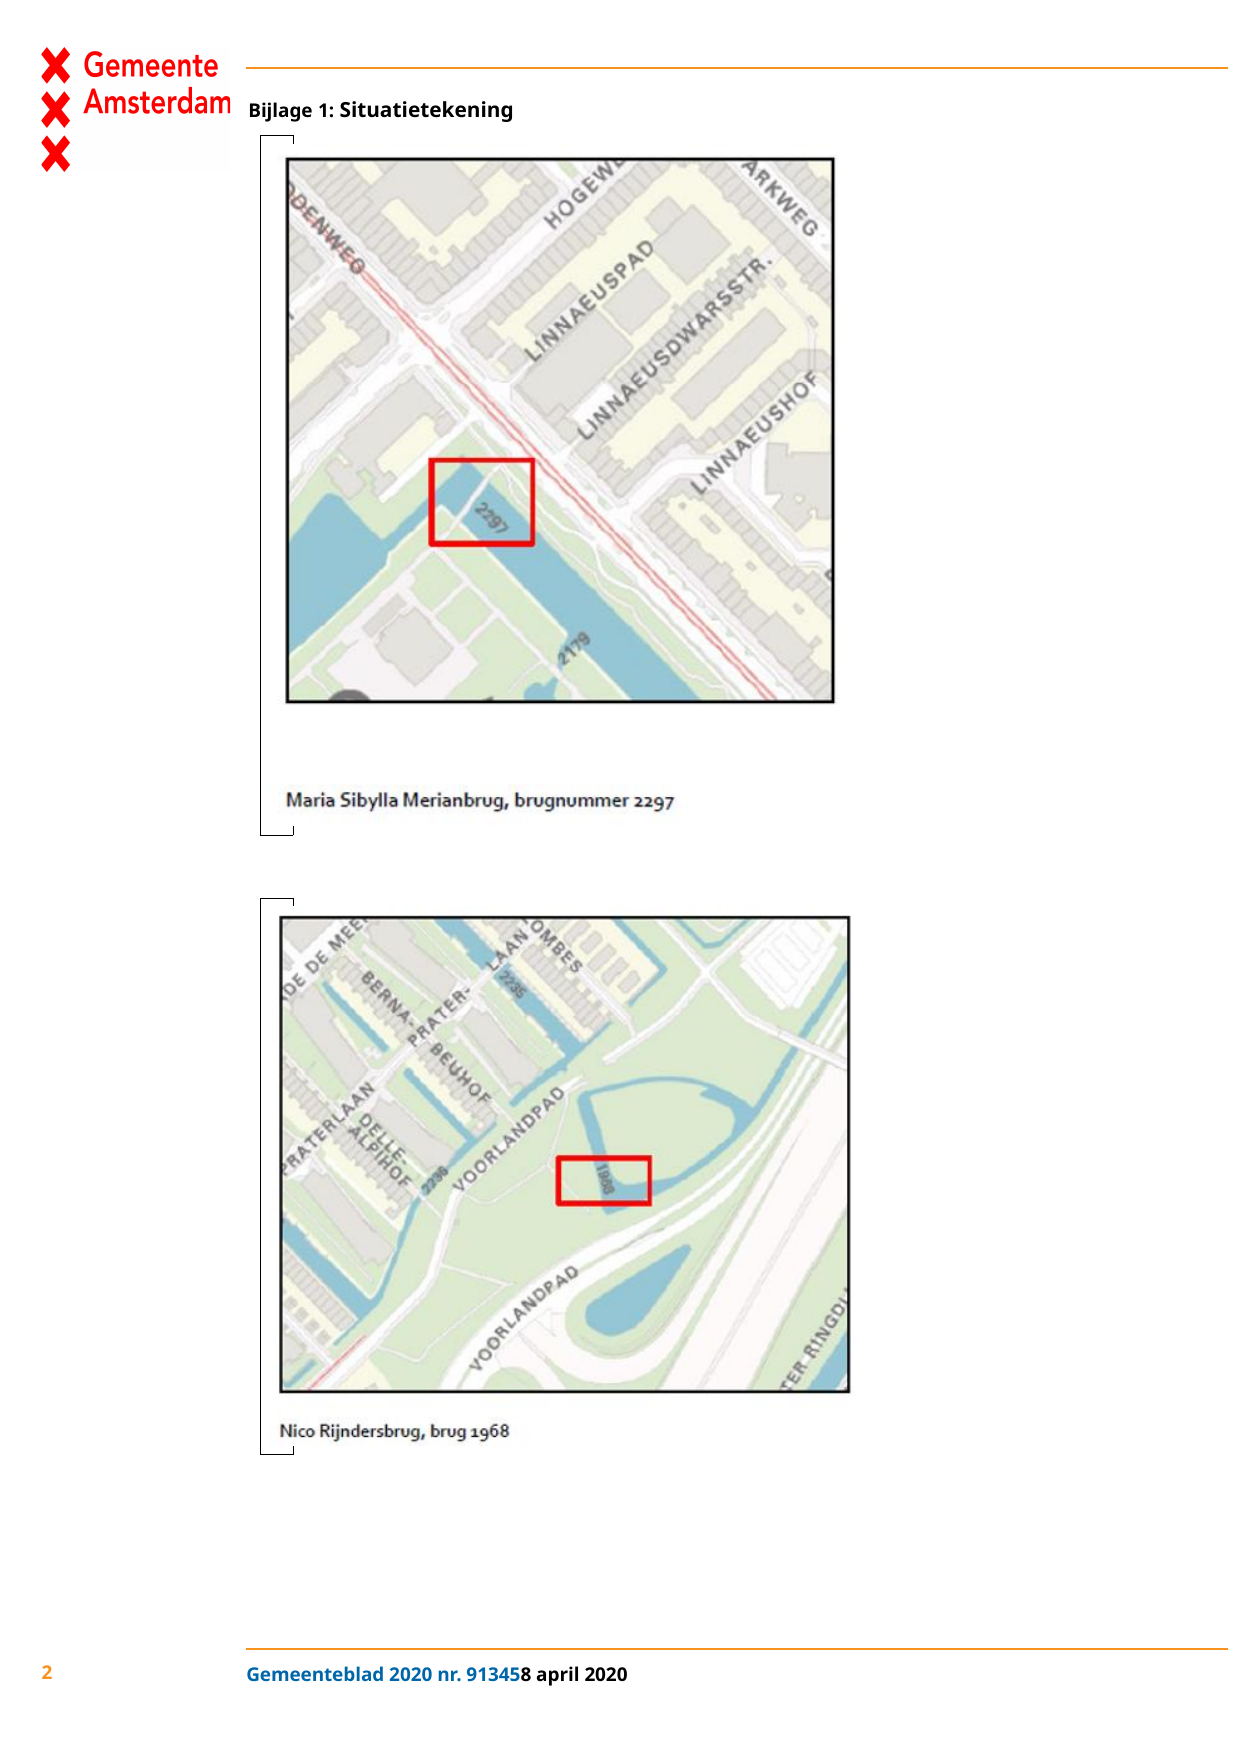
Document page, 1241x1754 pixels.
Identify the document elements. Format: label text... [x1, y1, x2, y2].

picture [41, 47, 231, 172]
picture [268, 906, 856, 1446]
picture [268, 144, 847, 826]
text Bijlage 1: Situatietekening [248, 95, 1152, 123]
